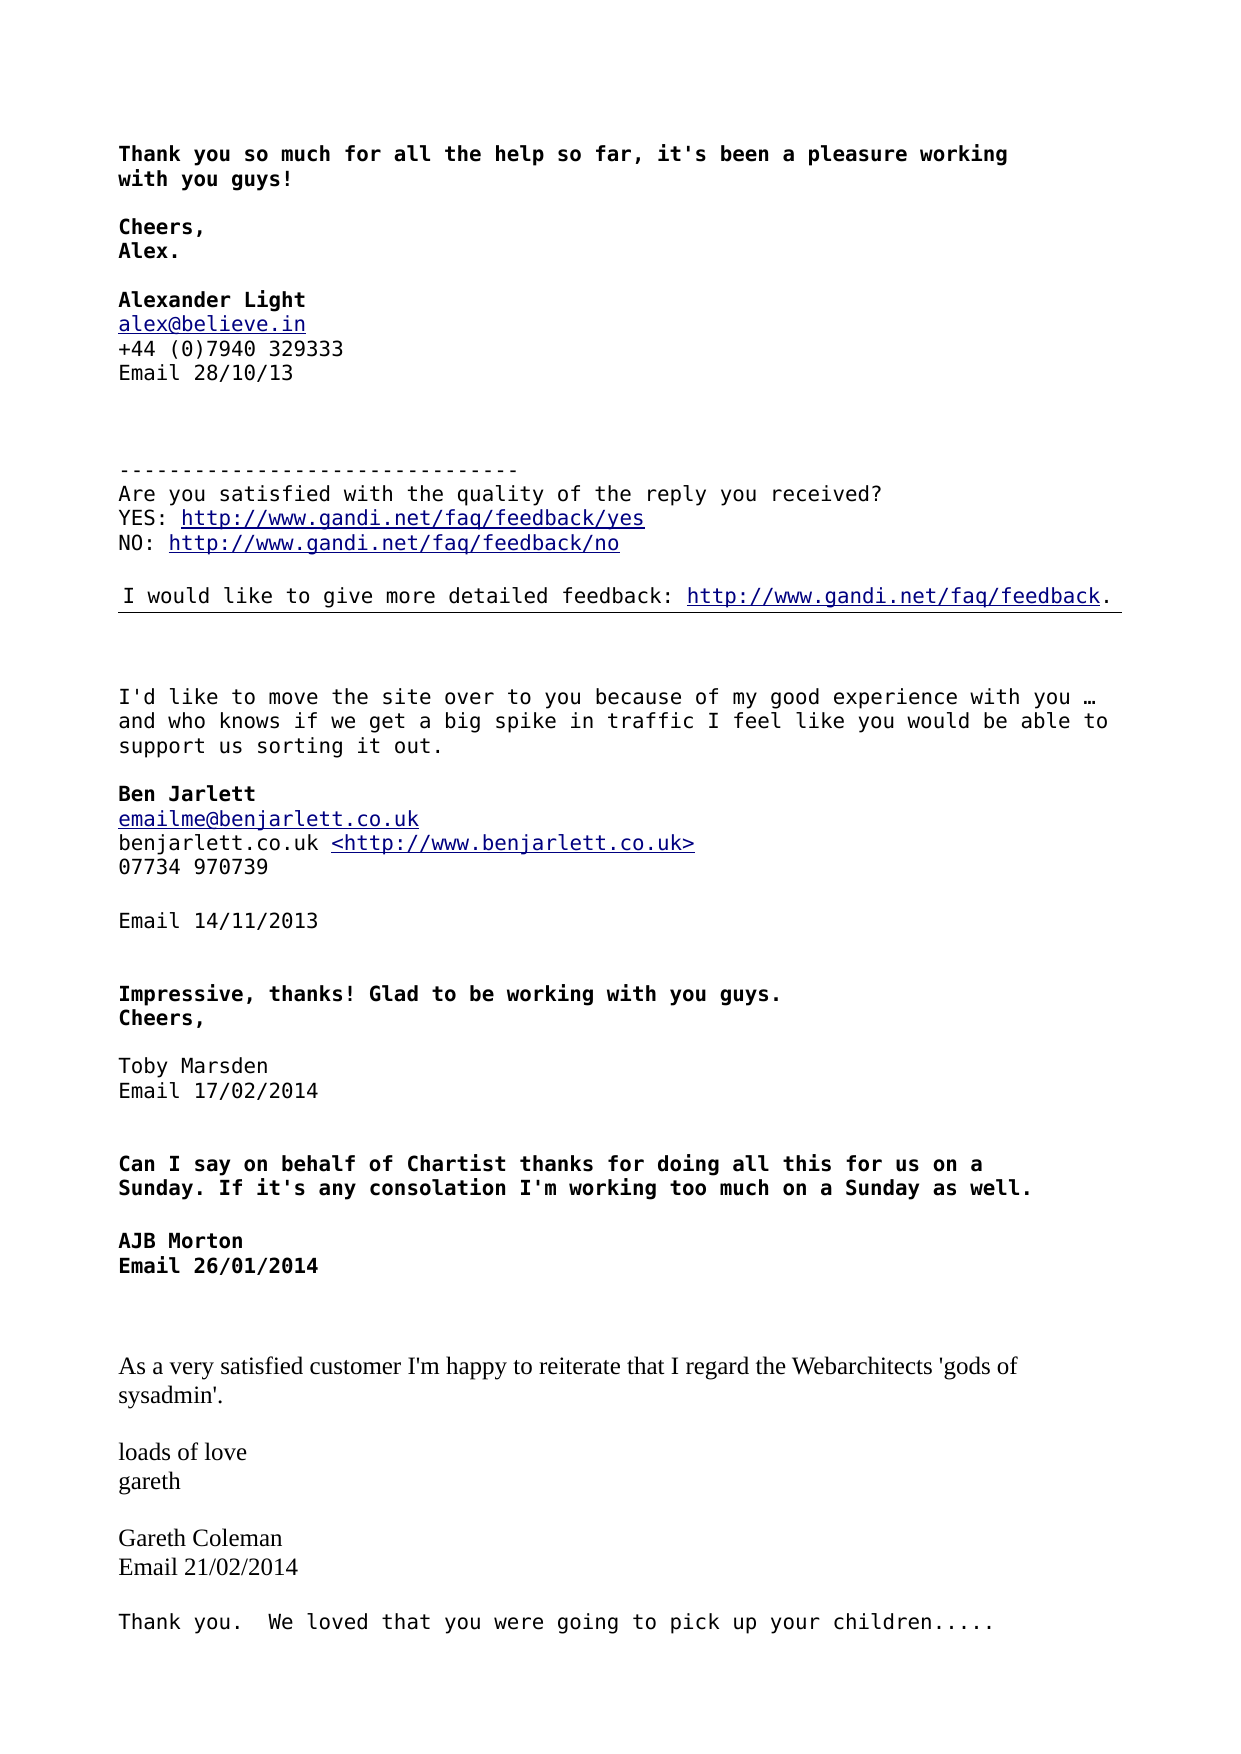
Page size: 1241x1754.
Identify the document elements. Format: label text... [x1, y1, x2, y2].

text loads of love [118, 1437, 1122, 1466]
text Toby Marsden [118, 1054, 1122, 1079]
text Email 14/11/2013 [118, 909, 1122, 933]
text Gareth Coleman [118, 1523, 1122, 1552]
text Thank you so much for all the help so far, it's been a pleasure working [118, 142, 1122, 167]
text +44 (0)7940 329333 [118, 337, 1122, 361]
text emailme@benjarlett.co.uk [118, 807, 1122, 831]
text 07734 970739 [118, 855, 1122, 879]
text Cheers, [118, 215, 1122, 239]
text Ben Jarlett [118, 782, 1122, 807]
text Alexander Light [118, 288, 1122, 312]
text Impressive, thanks! Glad to be working with you guys. [118, 982, 1122, 1006]
text I'd like to move the site over to you because of my good experience with you … and who knows if we get a big spike in traffic I feel like you would be able to support us sorting it out. [118, 685, 1122, 758]
text As a very satisfied customer I'm happy to reiterate that I regard the Webarchitects 'gods of sysadmin'. [118, 1351, 1122, 1408]
text NO: http://www.gandi.net/faq/feedback/no [118, 531, 1122, 555]
text benjarlett.co.uk <http://www.benjarlett.co.uk> [118, 831, 1122, 855]
text -------------------------------- [118, 458, 1122, 482]
text alex@believe.in [118, 312, 1122, 337]
text Can I say on behalf of Chartist thanks for doing all this for us on a [118, 1152, 1122, 1176]
text I would like to give more detailed feedback: http://www.gandi.net/faq/feedback. [118, 579, 1122, 612]
text YES: http://www.gandi.net/faq/feedback/yes [118, 506, 1122, 531]
text gareth [118, 1466, 1122, 1495]
text Alex. [118, 239, 1122, 264]
text Email 17/02/2014 [118, 1079, 1122, 1103]
text AJB Morton [118, 1229, 1122, 1254]
text Email 28/10/13 [118, 361, 1122, 385]
text Are you satisfied with the quality of the reply you received? [118, 482, 1122, 506]
text Cheers, [118, 1006, 1122, 1030]
text Thank you. We loved that you were going to pick up your children..... [118, 1610, 1122, 1634]
text Email 21/02/2014 [118, 1552, 1122, 1581]
text Email 26/01/2014 [118, 1254, 1122, 1278]
text Sunday. If it's any consolation I'm working too much on a Sunday as well. [118, 1176, 1122, 1200]
text with you guys! [118, 167, 1122, 191]
